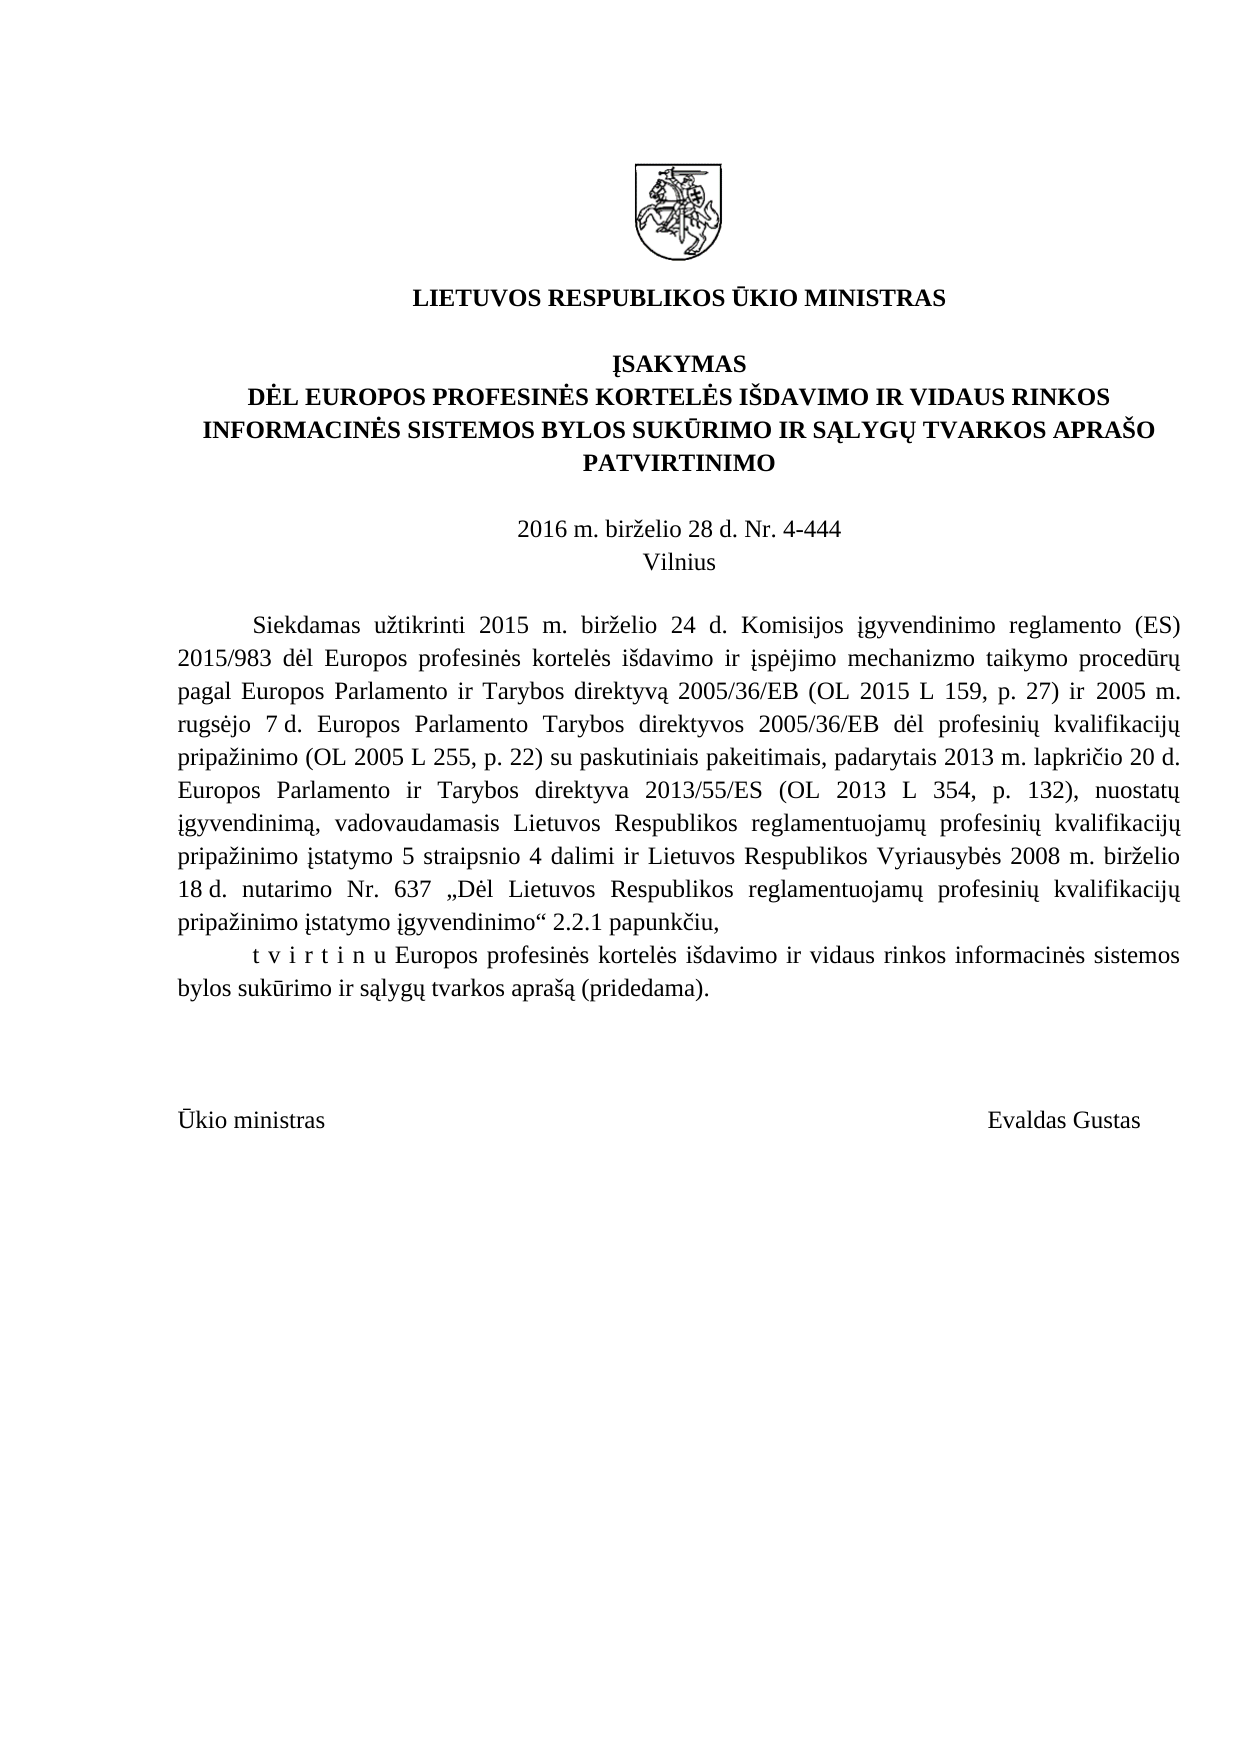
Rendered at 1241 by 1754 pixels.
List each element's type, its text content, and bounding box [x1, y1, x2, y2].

text t v i r t i n u Europos profesinės kortelės išdavimo ir vidaus rinkos informacinės sistemos bylos sukūrimo ir sąlygų tvarkos aprašą (pridedama). [177, 940, 1181, 1002]
text LIETUVOS RESPUBLIKOS ŪKIO MINISTRAS [177, 283, 1181, 312]
text Vilnius [177, 547, 1181, 576]
text 2016 m. birželio 28 d. Nr. 4-444 [177, 514, 1181, 543]
text įsakymas [177, 349, 1181, 378]
text Siekdamas užtikrinti 2015 m. birželio 24 d. Komisijos įgyvendinimo reglamento (ES) 2015/983 dėl Europos profesinės kortelės išdavimo ir įspėjimo mechanizmo taikymo procedūrų pagal Europos Parlamento ir Tarybos direktyvą 2005/36/EB (OL 2015 L 159, p. 27) ir 2005 m. rugsėjo 7 d. Europos Parlamento Tarybos direktyvos 2005/36/EB dėl profesinių kvalifikacijų pripažinimo (OL 2005 L 255, p. 22) su paskutiniais pakeitimais, padarytais 2013 m. lapkričio 20 d. Europos Parlamento ir Tarybos direktyva 2013/55/ES (OL 2013 L 354, p. 132), nuostatų įgyvendinimą, vadovaudamasis Lietuvos Respublikos reglamentuojamų profesinių kvalifikacijų pripažinimo įstatymo 5 straipsnio 4 dalimi ir Lietuvos Respublikos Vyriausybės 2008 m. birželio 18 d. nutarimo Nr. 637 „Dėl Lietuvos Respublikos reglamentuojamų profesinių kvalifikacijų pripažinimo įstatymo įgyvendinimo“ 2.2.1 papunkčiu, [177, 610, 1181, 936]
text DĖL Europos profesinės kortelės išdavimo ir Vidaus rinkos informacinės sistemos bylos sukūrimo ir sąlygų tvarkos aprašo patvirtinimo [177, 382, 1181, 477]
text Ūkio ministras Evaldas Gustas [177, 1106, 1181, 1134]
